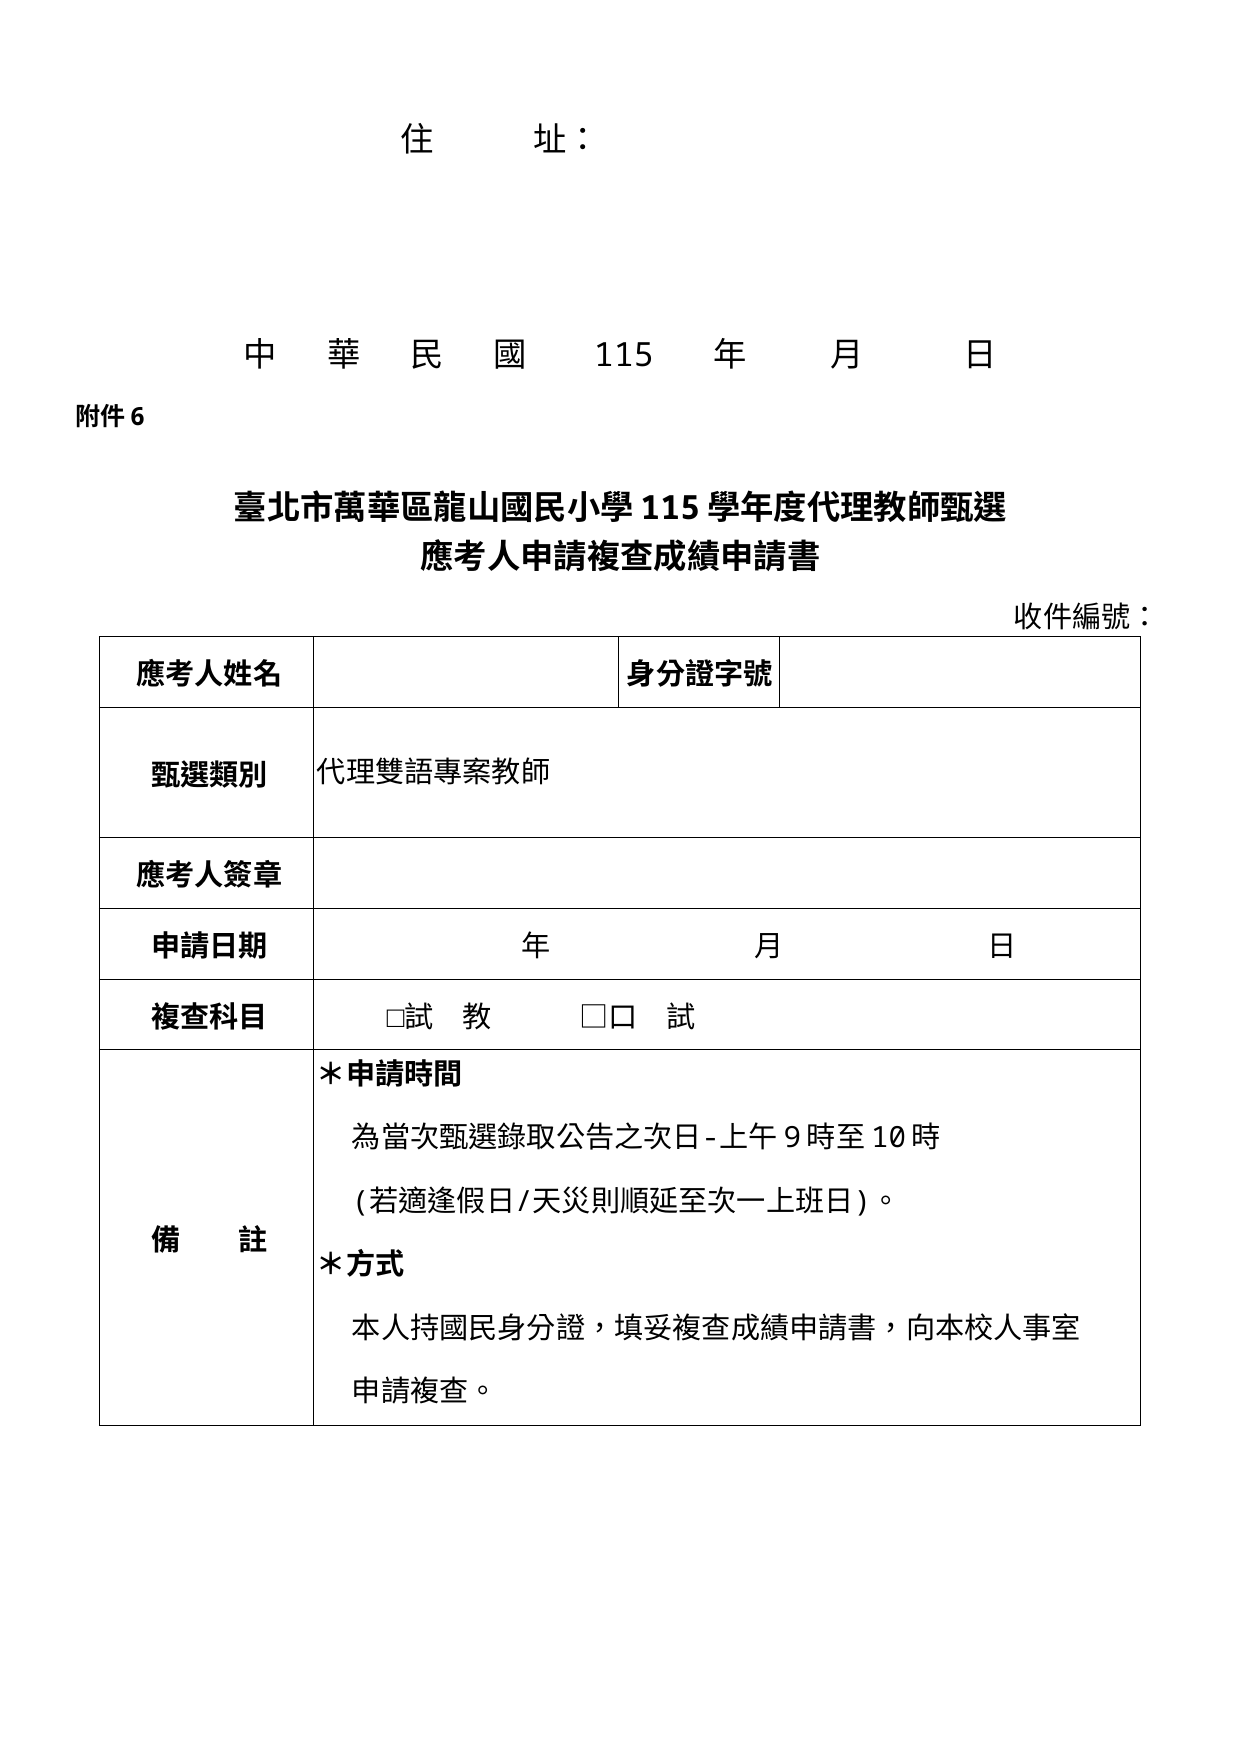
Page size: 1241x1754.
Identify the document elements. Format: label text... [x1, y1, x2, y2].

text 住 址： [400, 96, 1165, 158]
table_cell [314, 838, 1140, 908]
table_header [314, 637, 618, 707]
table_cell 複查科目 [100, 980, 313, 1049]
table_cell 備 註 [100, 1050, 313, 1424]
table_cell 年 月 日 [314, 909, 1140, 978]
table_cell □試 教 □口 試 [314, 980, 1140, 1049]
text 中 華 民 國 115 年 月 日 [75, 311, 1165, 373]
table_cell 代理雙語專案教師 [314, 708, 1140, 837]
table_header [780, 637, 1140, 707]
text 臺北市萬華區龍山國民小學115學年度代理教師甄選 [75, 481, 1165, 529]
table_cell ＊申請時間 為當次甄選錄取公告之次日-上午9時至10時 (若適逢假日/天災則順延至次一上班日)。 ＊方式 本人持國民身分證，填妥複查成績申請書，向本校人事室 申請複查。 [314, 1050, 1140, 1424]
table_cell 應考人簽章 [100, 838, 313, 908]
table_header 應考人姓名 [100, 637, 313, 707]
text 應考人申請複查成績申請書 [75, 529, 1165, 578]
table_cell 申請日期 [100, 909, 313, 978]
text 收件編號： [75, 578, 1165, 636]
table_header 身分證字號 [619, 637, 779, 707]
text 附件6 [75, 373, 1165, 436]
table_cell 甄選類別 [100, 708, 313, 837]
